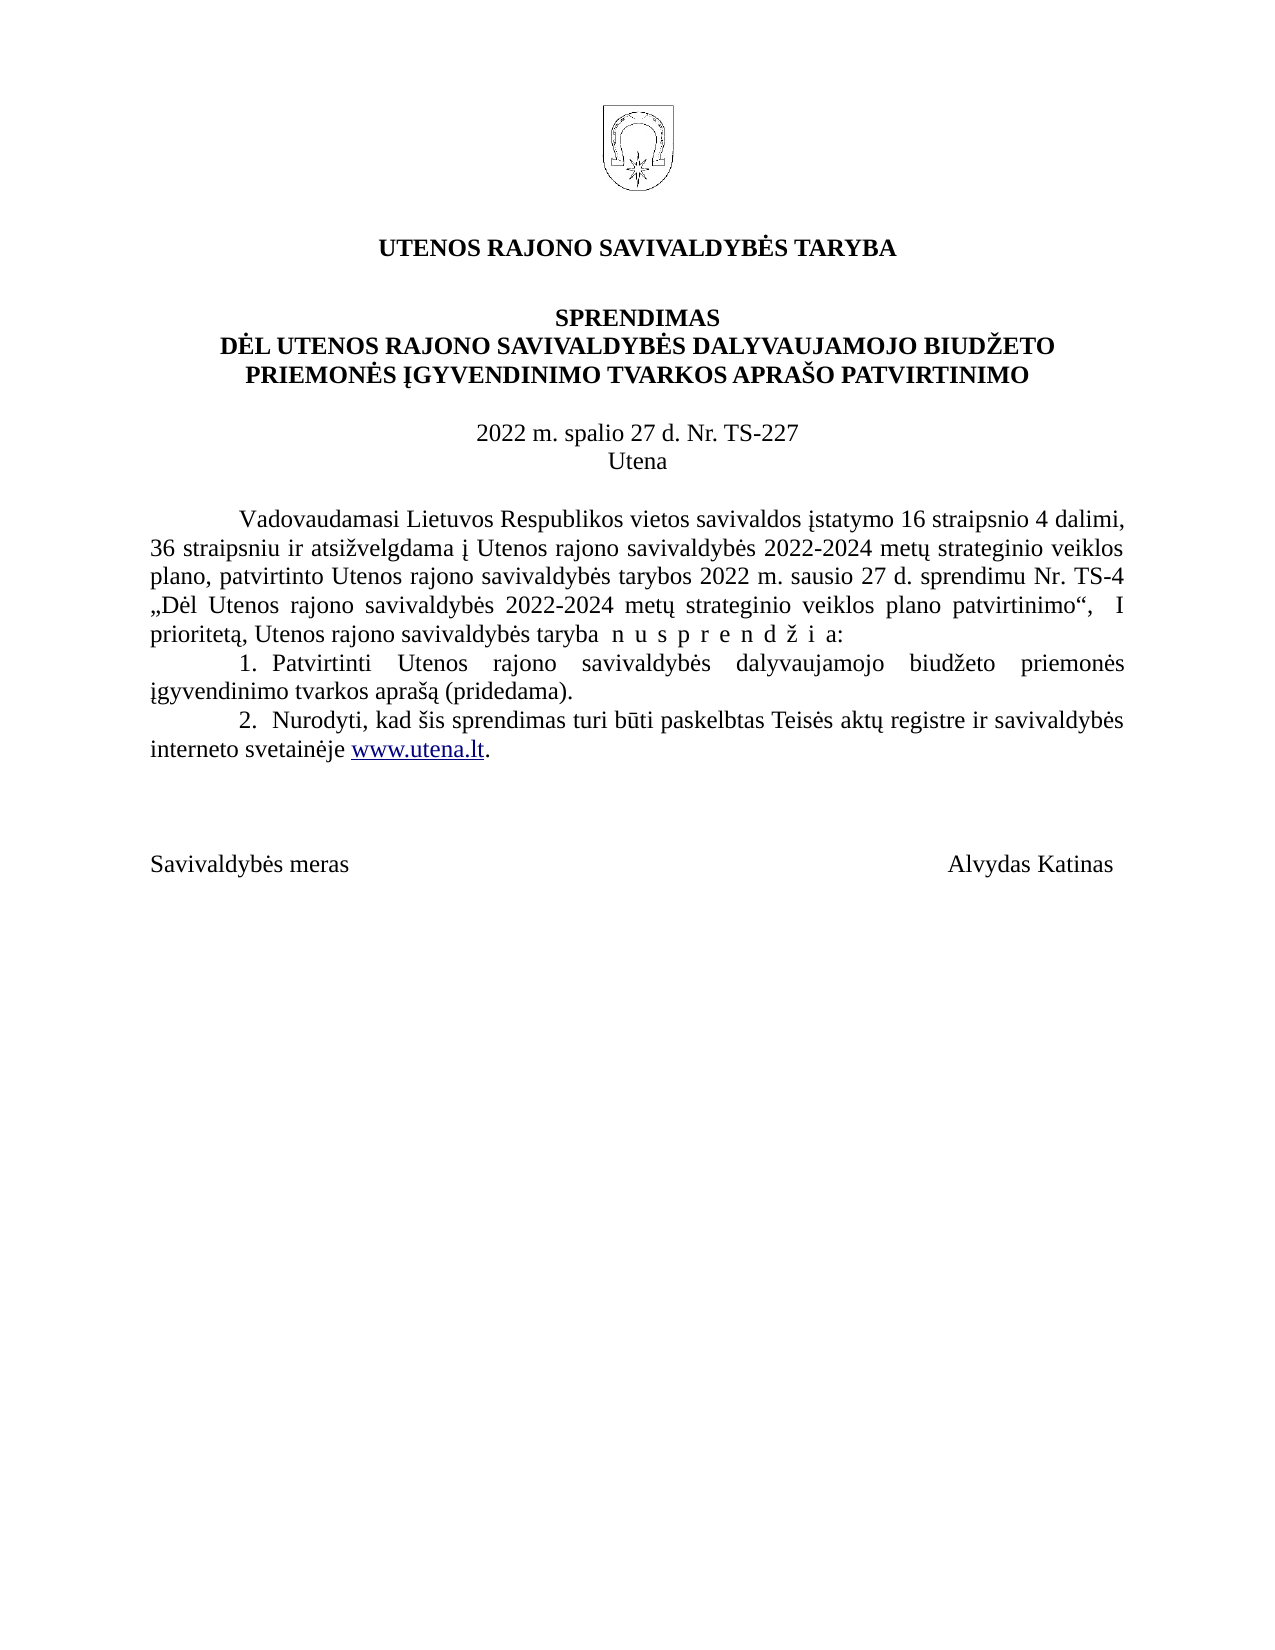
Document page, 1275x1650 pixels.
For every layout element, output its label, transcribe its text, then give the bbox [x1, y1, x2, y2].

text Savivaldybės meras Alvydas Katinas [150, 849, 1125, 878]
text Vadovaudamasi Lietuvos Respublikos vietos savivaldos įstatymo 16 straipsnio 4 dalimi, 36 straipsniu ir atsižvelgdama į Utenos rajono savivaldybės 2022-2024 metų strateginio veiklos plano, patvirtinto Utenos rajono savivaldybės tarybos 2022 m. sausio 27 d. sprendimu Nr. TS-4 „Dėl Utenos rajono savivaldybės 2022-2024 metų strateginio veiklos plano patvirtinimo“, I prioritetą, Utenos rajono savivaldybės taryba nusprendžia: [150, 504, 1125, 648]
text Utena [150, 446, 1125, 475]
text 1. Patvirtinti Utenos rajono savivaldybės dalyvaujamojo biudžeto priemonės įgyvendinimo tvarkos aprašą (pridedama). [150, 648, 1125, 705]
text SPRENDIMAS [150, 303, 1125, 331]
text 2022 m. spalio 27 d. Nr. TS-227 [150, 418, 1125, 446]
text 2. Nurodyti, kad šis sprendimas turi būti paskelbtas Teisės aktų registre ir savivaldybės interneto svetainėje www.utena.lt. [150, 705, 1125, 763]
text UTENOS RAJONO SAVIVALDYBĖS TARYBA [150, 233, 1125, 262]
text DĖL UTENOS RAJONO SAVIVALDYBĖS DALYVAUJAMOJO BIUDŽETO PRIEMONĖS ĮGYVENDINIMO TVARKOS APRAŠO PATVIRTINIMO [150, 331, 1125, 389]
